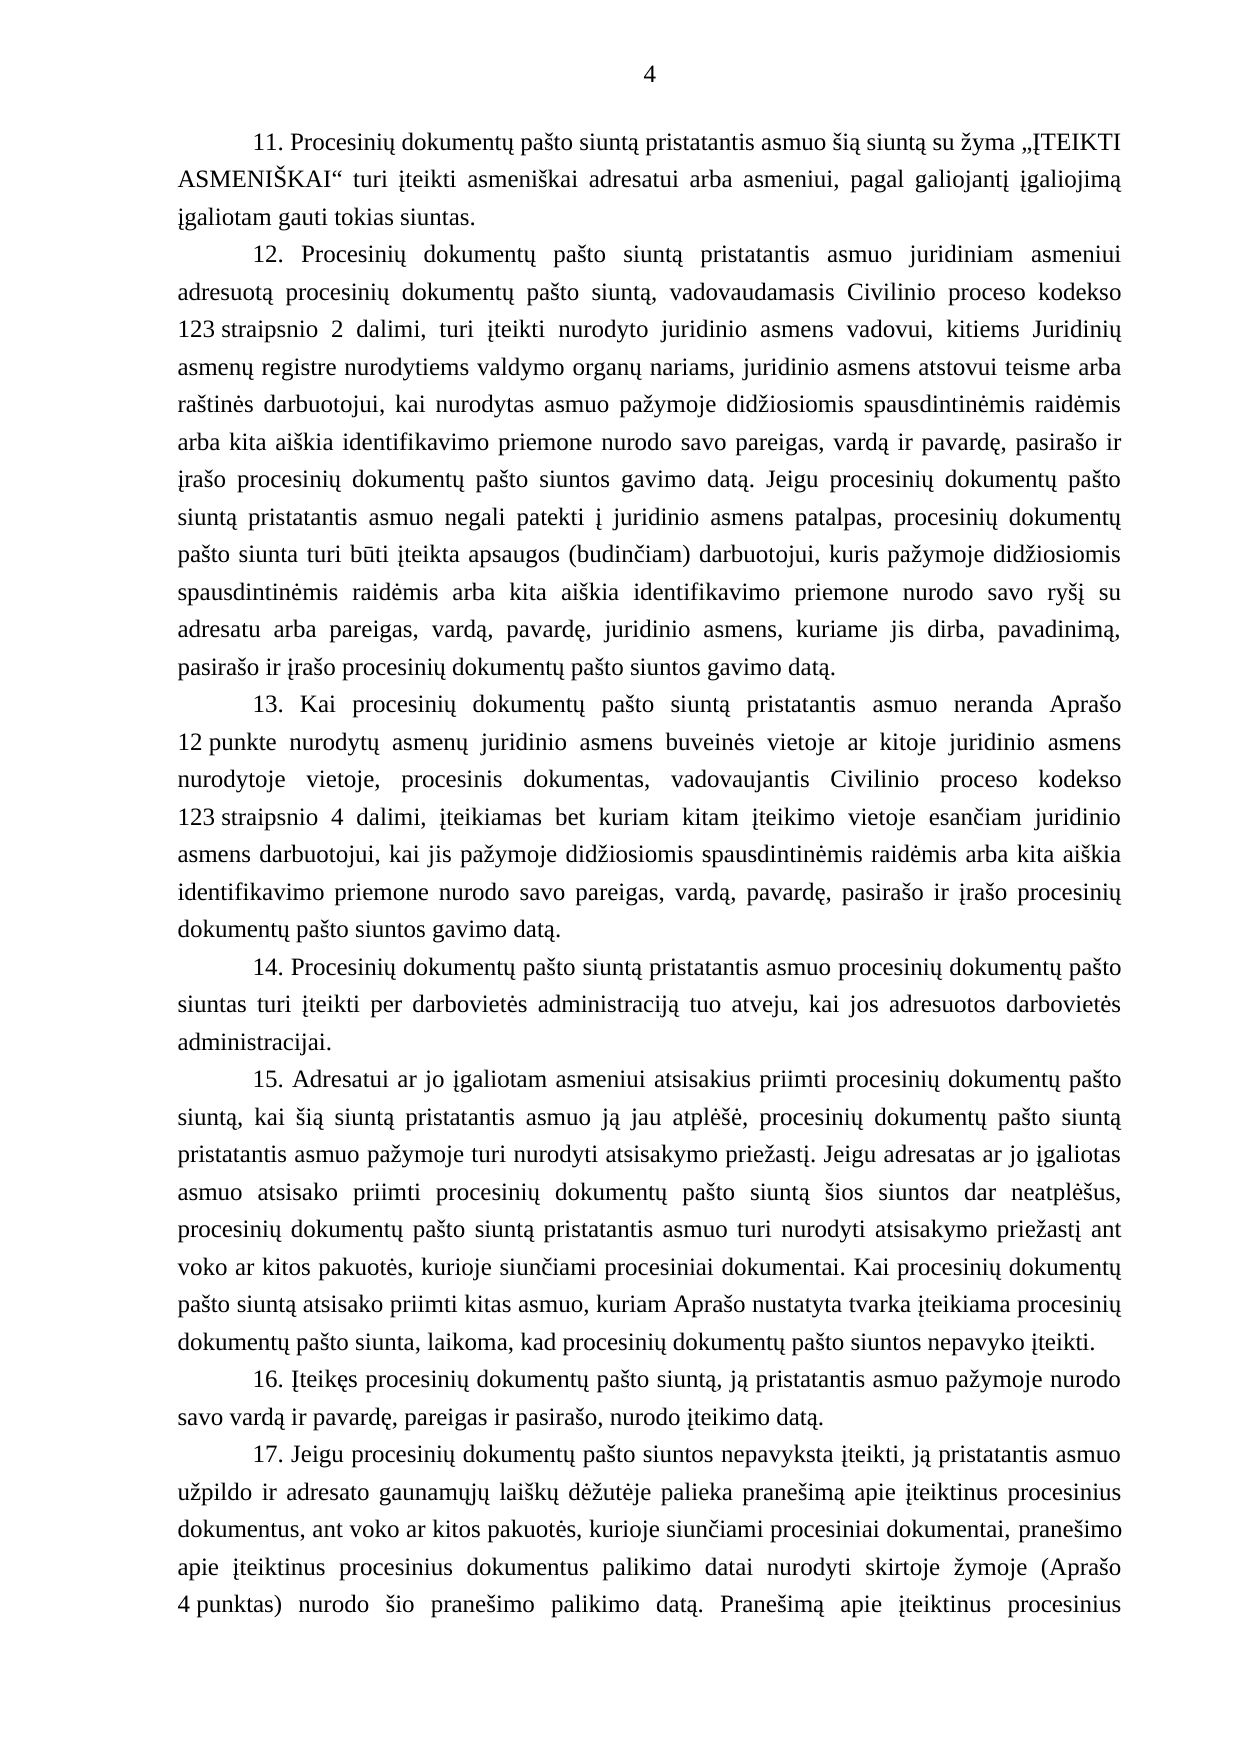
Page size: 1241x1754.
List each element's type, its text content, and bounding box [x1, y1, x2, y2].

text 17. Jeigu procesinių dokumentų pašto siuntos nepavyksta įteikti, ją pristatantis asmuo užpildo ir adresato gaunamųjų laiškų dėžutėje palieka pranešimą apie įteiktinus procesinius dokumentus, ant voko ar kitos pakuotės, kurioje siunčiami procesiniai dokumentai, pranešimo apie įteiktinus procesinius dokumentus palikimo datai nurodyti skirtoje žymoje (Aprašo 4 punktas) nurodo šio pranešimo palikimo datą. Pranešimą apie įteiktinus procesinius [177, 1431, 1122, 1618]
text 12. Procesinių dokumentų pašto siuntą pristatantis asmuo juridiniam asmeniui adresuotą procesinių dokumentų pašto siuntą, vadovaudamasis Civilinio proceso kodekso 123 straipsnio 2 dalimi, turi įteikti nurodyto juridinio asmens vadovui, kitiems Juridinių asmenų registre nurodytiems valdymo organų nariams, juridinio asmens atstovui teisme arba raštinės darbuotojui, kai nurodytas asmuo pažymoje didžiosiomis spausdintinėmis raidėmis arba kita aiškia identifikavimo priemone nurodo savo pareigas, vardą ir pavardę, pasirašo ir įrašo procesinių dokumentų pašto siuntos gavimo datą. Jeigu procesinių dokumentų pašto siuntą pristatantis asmuo negali patekti į juridinio asmens patalpas, procesinių dokumentų pašto siunta turi būti įteikta apsaugos (budinčiam) darbuotojui, kuris pažymoje didžiosiomis spausdintinėmis raidėmis arba kita aiškia identifikavimo priemone nurodo savo ryšį su adresatu arba pareigas, vardą, pavardę, juridinio asmens, kuriame jis dirba, pavadinimą, pasirašo ir įrašo procesinių dokumentų pašto siuntos gavimo datą. [177, 231, 1122, 681]
text 13. Kai procesinių dokumentų pašto siuntą pristatantis asmuo neranda Aprašo 12 punkte nurodytų asmenų juridinio asmens buveinės vietoje ar kitoje juridinio asmens nurodytoje vietoje, procesinis dokumentas, vadovaujantis Civilinio proceso kodekso 123 straipsnio 4 dalimi, įteikiamas bet kuriam kitam įteikimo vietoje esančiam juridinio asmens darbuotojui, kai jis pažymoje didžiosiomis spausdintinėmis raidėmis arba kita aiškia identifikavimo priemone nurodo savo pareigas, vardą, pavardę, pasirašo ir įrašo procesinių dokumentų pašto siuntos gavimo datą. [177, 681, 1122, 943]
text 15. Adresatui ar jo įgaliotam asmeniui atsisakius priimti procesinių dokumentų pašto siuntą, kai šią siuntą pristatantis asmuo ją jau atplėšė, procesinių dokumentų pašto siuntą pristatantis asmuo pažymoje turi nurodyti atsisakymo priežastį. Jeigu adresatas ar jo įgaliotas asmuo atsisako priimti procesinių dokumentų pašto siuntą šios siuntos dar neatplėšus, procesinių dokumentų pašto siuntą pristatantis asmuo turi nurodyti atsisakymo priežastį ant voko ar kitos pakuotės, kurioje siunčiami procesiniai dokumentai. Kai procesinių dokumentų pašto siuntą atsisako priimti kitas asmuo, kuriam Aprašo nustatyta tvarka įteikiama procesinių dokumentų pašto siunta, laikoma, kad procesinių dokumentų pašto siuntos nepavyko įteikti. [177, 1056, 1122, 1356]
text 11. Procesinių dokumentų pašto siuntą pristatantis asmuo šią siuntą su žyma „ĮTEIKTI ASMENIŠKAI“ turi įteikti asmeniškai adresatui arba asmeniui, pagal galiojantį įgaliojimą įgaliotam gauti tokias siuntas. [177, 118, 1122, 231]
text 16. Įteikęs procesinių dokumentų pašto siuntą, ją pristatantis asmuo pažymoje nurodo savo vardą ir pavardę, pareigas ir pasirašo, nurodo įteikimo datą. [177, 1356, 1122, 1431]
text 14. Procesinių dokumentų pašto siuntą pristatantis asmuo procesinių dokumentų pašto siuntas turi įteikti per darbovietės administraciją tuo atveju, kai jos adresuotos darbovietės administracijai. [177, 943, 1122, 1056]
